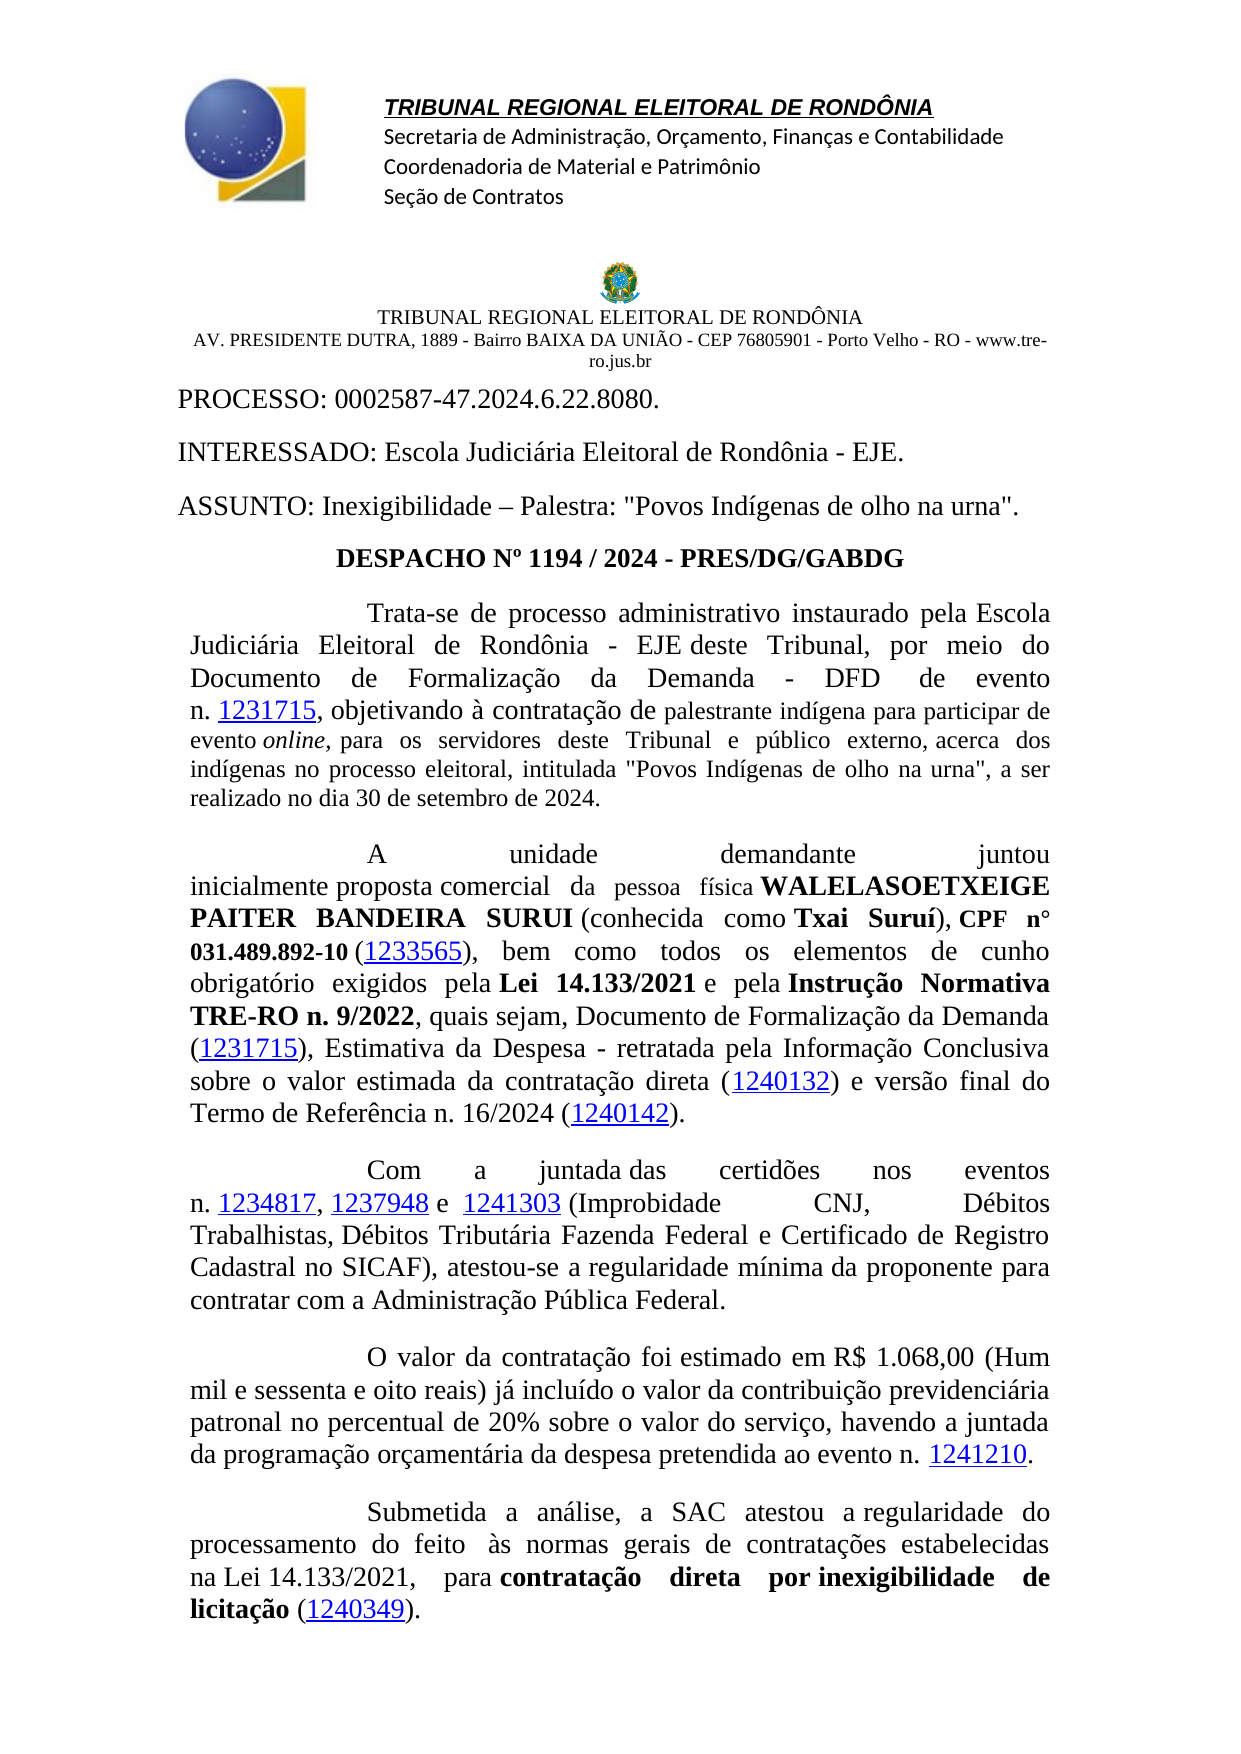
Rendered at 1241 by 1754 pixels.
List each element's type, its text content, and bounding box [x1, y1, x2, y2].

text TRIBUNAL REGIONAL ELEITORAL DE RONDÔNIA [177, 304, 1063, 329]
text O valor da contratação foi estimado em R$ 1.068,00 (Hum mil e sessenta e oito reais) já incluído o valor da contribuição previdenciária patronal no percentual de 20% sobre o valor do serviço, havendo a juntada da programação orçamentária da despesa pretendida ao evento n. 1241210. [190, 1340, 1051, 1470]
text Com a juntada das certidões nos eventos n. 1234817, 1237948 e 1241303 (Improbidade CNJ, Débitos Trabalhistas, Débitos Tributária Fazenda Federal e Certificado de Registro Cadastral no SICAF), atestou-se a regularidade mínima da proponente para contratar com a Administração Pública Federal. [190, 1153, 1051, 1315]
text A unidade demandante juntou inicialmente proposta comercial da pessoa física WALELASOETXEIGE PAITER BANDEIRA SURUI (conhecida como Txai Suruí), CPF n° 031.489.892-10 (1233565), bem como todos os elementos de cunho obrigatório exigidos pela Lei 14.133/2021 e pela Instrução Normativa TRE-RO n. 9/2022, quais sejam, Documento de Formalização da Demanda (1231715), Estimativa da Despesa - retratada pela Informação Conclusiva sobre o valor estimada da contratação direta (1240132) e versão final do Termo de Referência n. 16/2024 (1240142). [190, 837, 1051, 1128]
text INTERESSADO: Escola Judiciária Eleitoral de Rondônia - EJE. [177, 435, 1063, 468]
text Trata-se de processo administrativo instaurado pela Escola Judiciária Eleitoral de Rondônia - EJE deste Tribunal, por meio do Documento de Formalização da Demanda - DFD de evento n. 1231715, objetivando à contratação de palestrante indígena para participar de evento online, para os servidores deste Tribunal e público externo, acerca dos indígenas no processo eleitoral, intitulada "Povos Indígenas de olho na urna", a ser realizado no dia 30 de setembro de 2024. [190, 596, 1051, 812]
text Submetida a análise, a SAC atestou a regularidade do processamento do feito às normas gerais de contratações estabelecidas na Lei 14.133/2021, para contratação direta por inexigibilidade de licitação (1240349). [190, 1495, 1051, 1624]
text ASSUNTO: Inexigibilidade – Palestra: "Povos Indígenas de olho na urna". [177, 489, 1063, 521]
text AV. PRESIDENTE DUTRA, 1889 - Bairro BAIXA DA UNIÃO - CEP 76805901 - Porto Velho - RO - www.tre-ro.jus.br [177, 329, 1063, 372]
text Despacho Nº 1194 / 2024 - PRES/DG/GABDG [177, 542, 1063, 573]
text PROCESSO: 0002587-47.2024.6.22.8080. [177, 382, 1063, 414]
